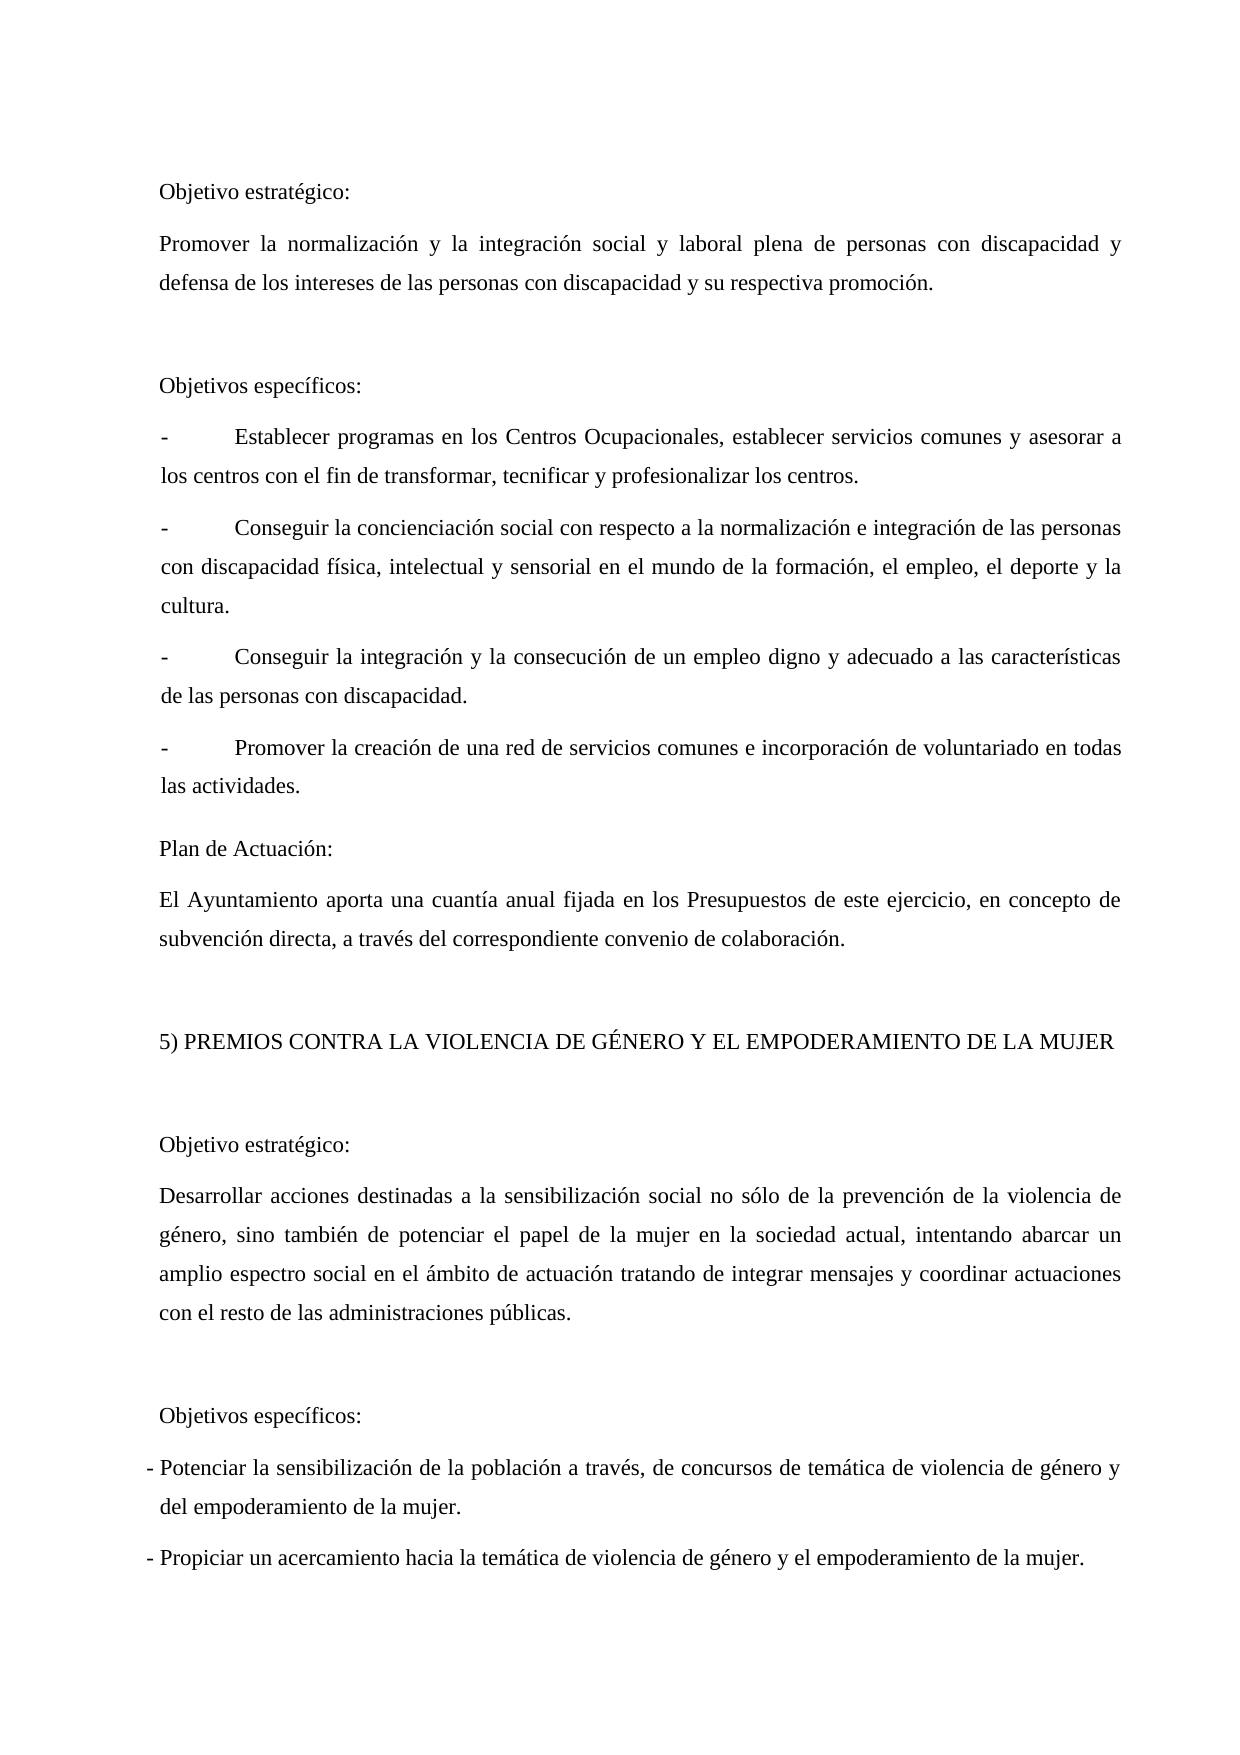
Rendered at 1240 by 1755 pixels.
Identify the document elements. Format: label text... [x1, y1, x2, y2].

text 5) PREMIOS CONTRA LA VIOLENCIA DE GÉNERO Y EL EMPODERAMIENTO DE LA MUJER [159, 1028, 1123, 1054]
text Plan de Actuación: [159, 835, 1123, 861]
text Objetivos específicos: [159, 372, 1123, 398]
list Promover la creación de una red de servicios comunes e incorporación de voluntariado en todas las actividades. [161, 733, 1123, 799]
text Promover la normalización y la integración social y laboral plena de personas con discapacidad y defensa de los intereses de las personas con discapacidad y su respectiva promoción. [159, 230, 1123, 295]
list Potenciar la sensibilización de la población a través, de concursos de temática de violencia de género y del empoderamiento de la mujer. [146, 1454, 1123, 1519]
text Desarrollar acciones destinadas a la sensibilización social no sólo de la prevención de la violencia de género, sino también de potenciar el papel de la mujer en la sociedad actual, intentando abarcar un amplio espectro social en el ámbito de actuación tratando de integrar mensajes y coordinar actuaciones con el resto de las administraciones públicas. [159, 1182, 1123, 1326]
list Conseguir la concienciación social con respecto a la normalización e integración de las personas con discapacidad física, intelectual y sensorial en el mundo de la formación, el empleo, el deporte y la cultura. [161, 514, 1123, 618]
text Objetivo estratégico: [159, 178, 1123, 205]
list Establecer programas en los Centros Ocupacionales, establecer servicios comunes y asesorar a los centros con el fin de transformar, tecnificar y profesionalizar los centros. [161, 423, 1123, 488]
list Propiciar un acercamiento hacia la temática de violencia de género y el empoderamiento de la mujer. [146, 1544, 1123, 1571]
text El Ayuntamiento aporta una cuantía anual fijada en los Presupuestos de este ejercicio, en concepto de subvención directa, a través del correspondiente convenio de colaboración. [159, 886, 1123, 952]
text Objetivo estratégico: [159, 1131, 1123, 1157]
list Conseguir la integración y la consecución de un empleo digno y adecuado a las características de las personas con discapacidad. [161, 643, 1123, 708]
text Objetivos específicos: [159, 1402, 1123, 1428]
